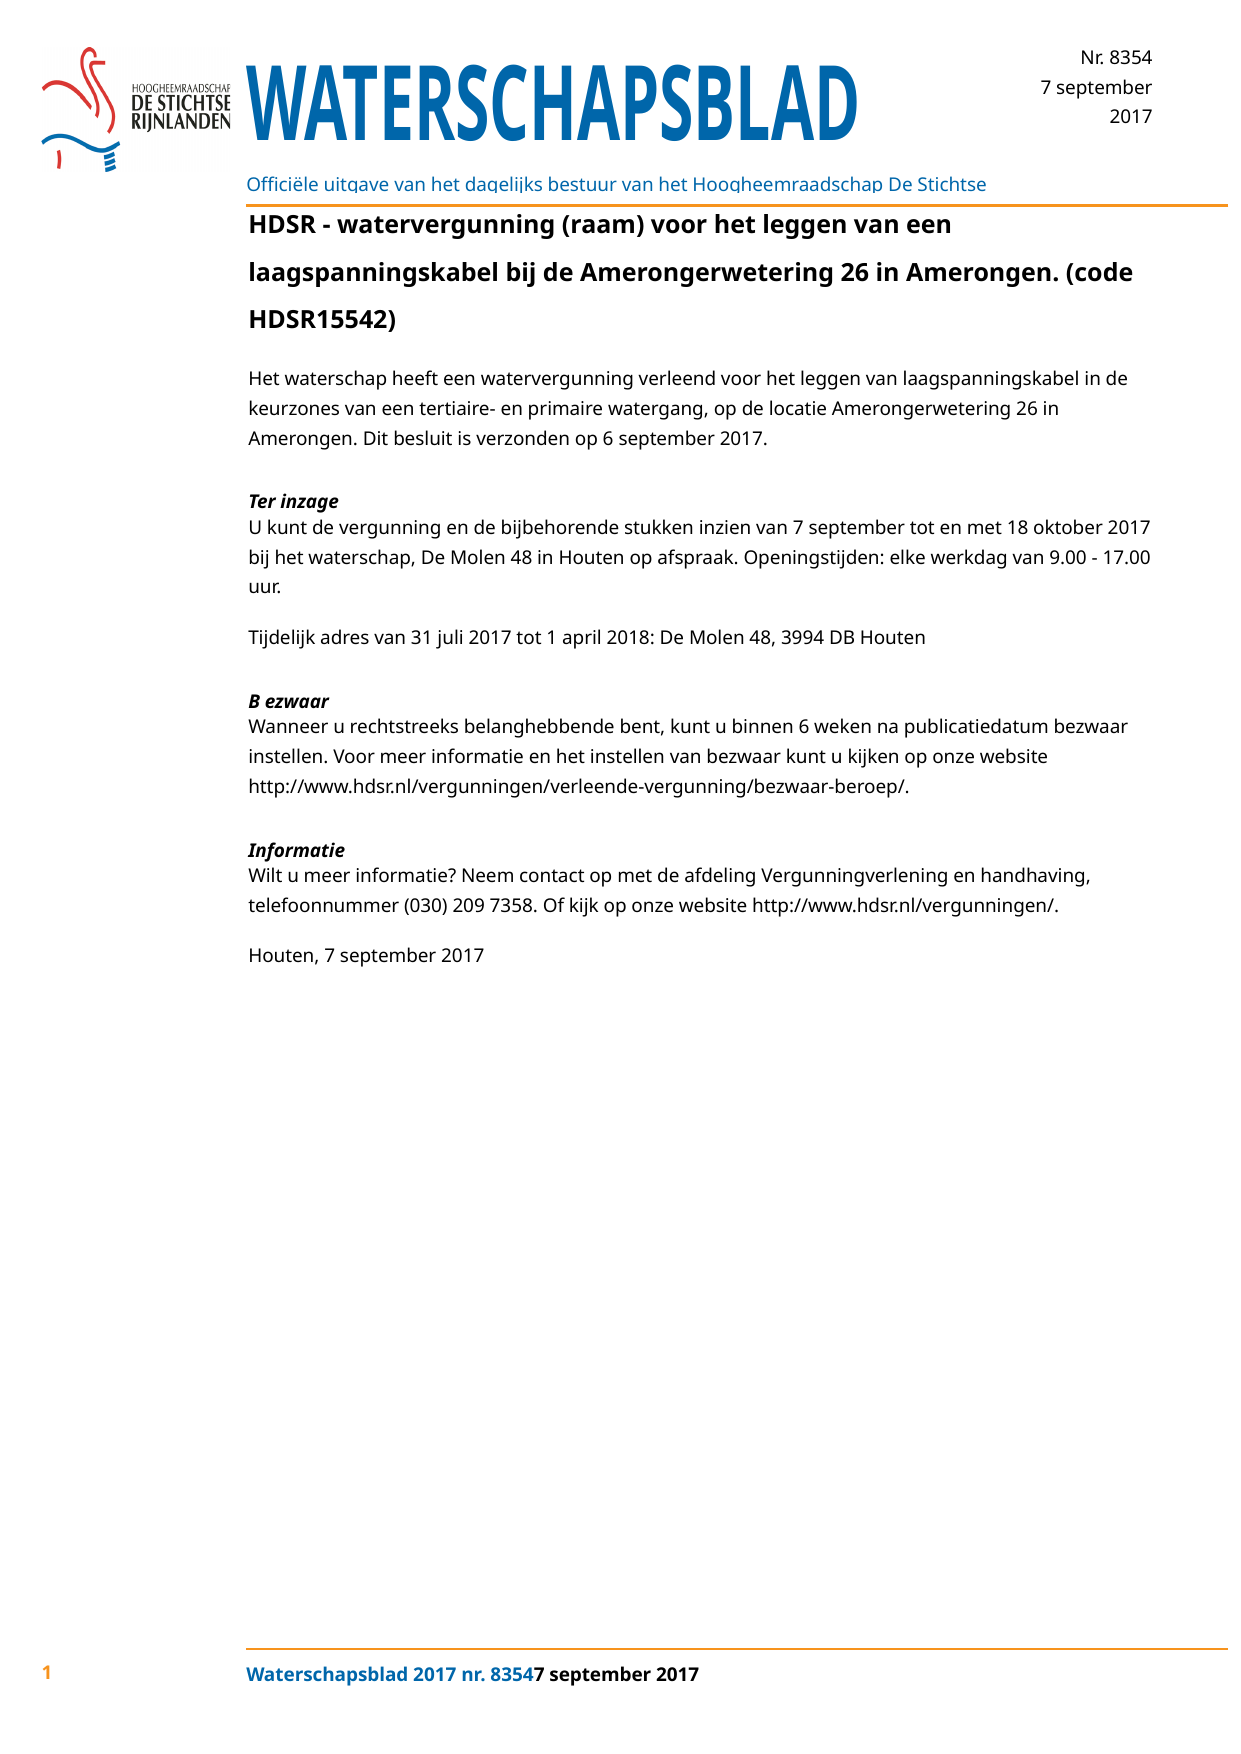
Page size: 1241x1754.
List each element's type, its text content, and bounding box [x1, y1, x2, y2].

text Ter inzage [248, 489, 1152, 514]
text Houten, 7 september 2017 [248, 942, 1152, 968]
picture [41, 47, 231, 172]
text Het waterschap heeft een watervergunning verleend voor het leggen van laagspanningskabel in de keurzones van een tertiaire- en primaire watergang, op de locatie Amerongerwetering 26 in Amerongen. Dit besluit is verzonden op 6 september 2017. [248, 366, 1152, 450]
text Tijdelijk adres van 31 juli 2017 tot 1 april 2018: De Molen 48, 3994 DB Houten [248, 624, 1152, 650]
text Wanneer u rechtstreeks belanghebbende bent, kunt u binnen 6 weken na publicatiedatum bezwaar instellen. Voor meer informatie en het instellen van bezwaar kunt u kijken op onze website http://www.hdsr.nl/vergunningen/verleende-vergunning/bezwaar-beroep/. [248, 714, 1152, 798]
text Informatie [248, 837, 1152, 862]
text B ezwaar [248, 688, 1152, 714]
text HDSR - watervergunning (raam) voor het leggen van een laagspanningskabel bij de Amerongerwetering 26 in Amerongen. (code HDSR15542) [248, 207, 1152, 336]
text U kunt de vergunning en de bijbehorende stukken inzien van 7 september tot en met 18 oktober 2017 bij het waterschap, De Molen 48 in Houten op afspraak. Openingstijden: elke werkdag van 9.00 - 17.00 uur. [248, 514, 1152, 599]
text Wilt u meer informatie? Neem contact op met de afdeling Vergunningverlening en handhaving, telefoonnummer (030) 209 7358. Of kijk op onze website http://www.hdsr.nl/vergunningen/. [248, 862, 1152, 918]
